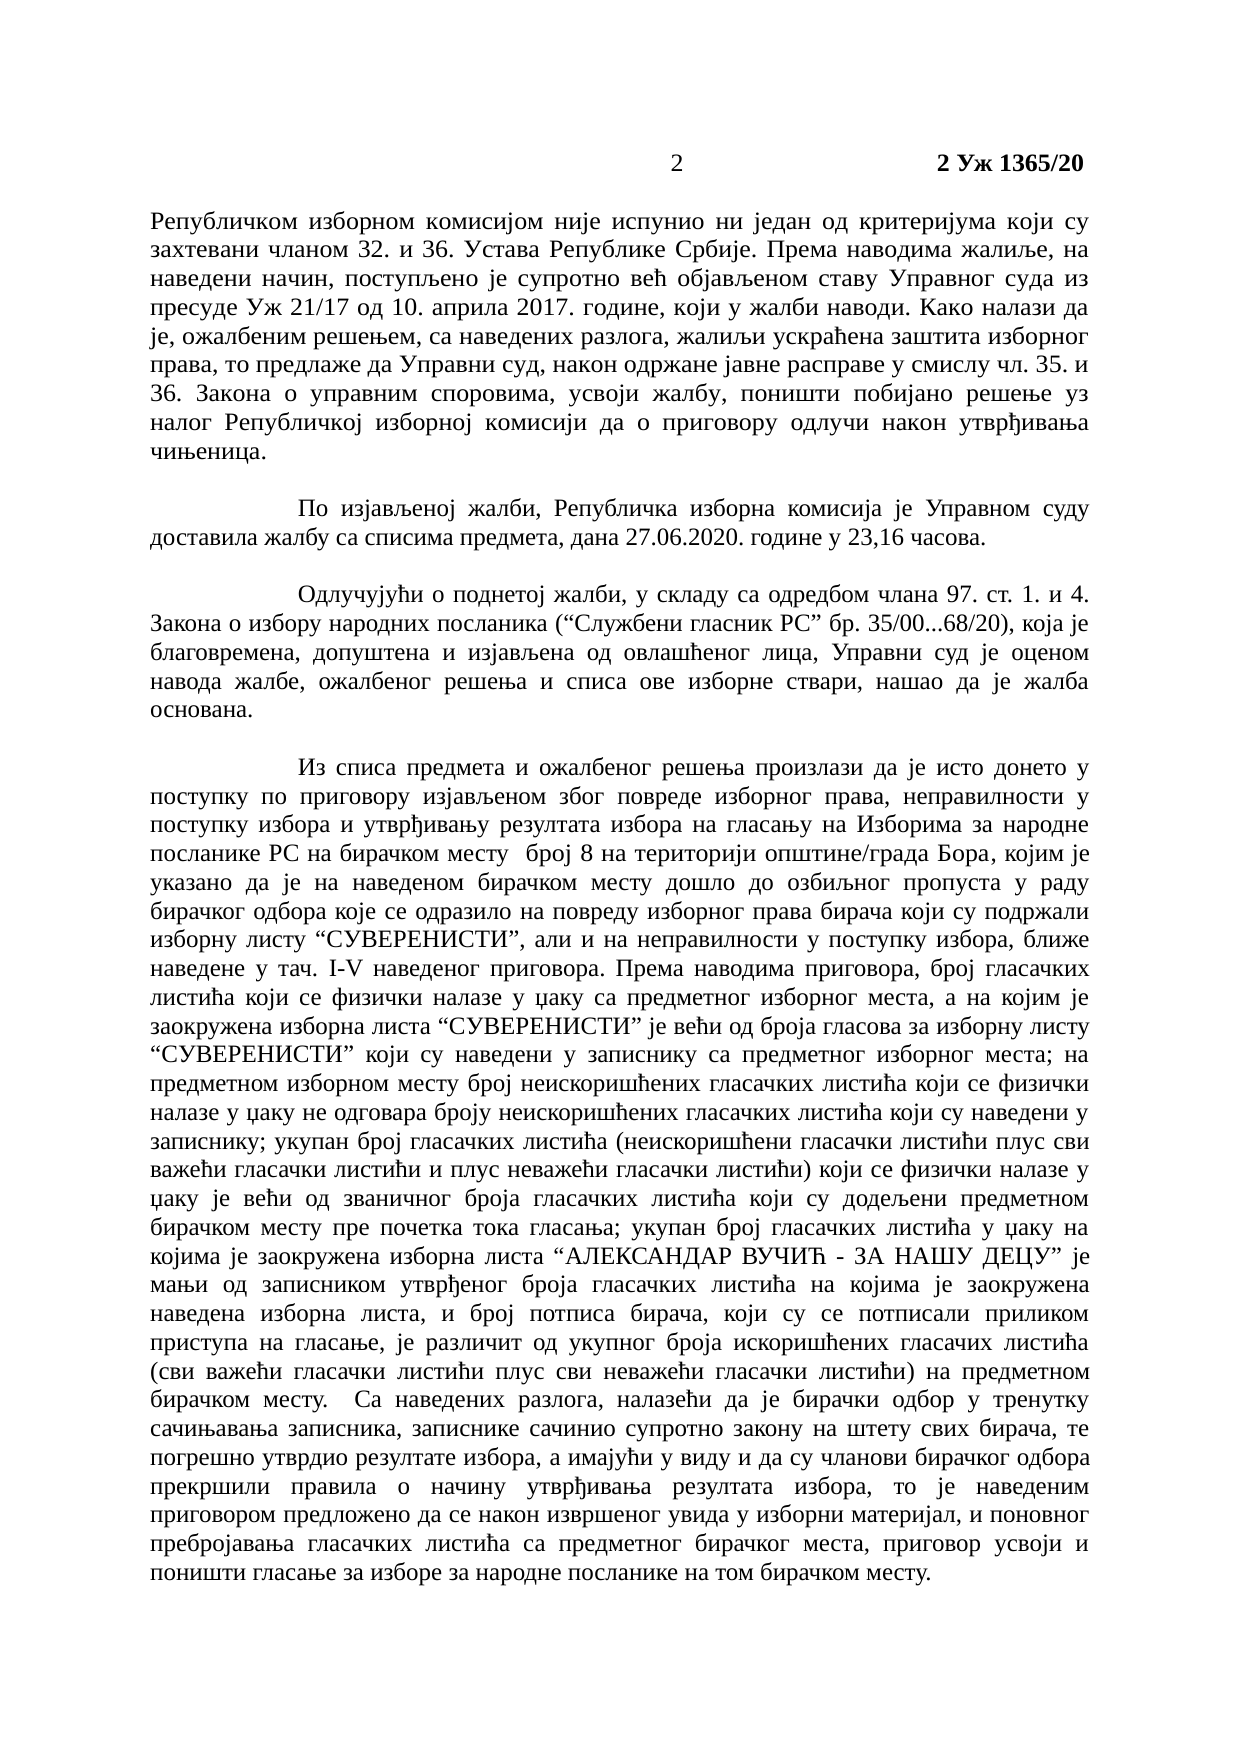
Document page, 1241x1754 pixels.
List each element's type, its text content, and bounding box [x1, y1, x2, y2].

text Из списа предмета и ожалбеног решења произлази да је исто донето у поступку по приговору изјављеном због повреде изборног права, неправилности у поступку избора и утврђивању резултата избора на гласању на Изборима за народне посланике РС на бирачком месту број 8 на територији општине/града Бора, којим је указано да је на наведеном бирачком месту дошло до озбиљног пропуста у раду бирачког одбора које се одразило на повреду изборног права бирача који су подржали изборну листу “СУВЕРЕНИСТИ”, али и на неправилности у поступку избора, ближе наведене у тач. I-V наведеног приговора. Према наводима приговора, број гласачких листића који се физички налазе у џаку са предметног изборног места, а на којим је заокружена изборна листа “СУВЕРЕНИСТИ” је већи од броја гласова за изборну листу “СУВЕРЕНИСТИ” који су наведени у записнику са предметног изборног места; на предметном изборном месту број неискоришћених гласачких листића који се физички налазе у џаку не одговара броју неискоришћених гласачких листића који су наведени у записнику; укупан број гласачких листића (неискоришћени гласачки листићи плус сви важећи гласачки листићи и плус неважећи гласачки листићи) који се физички налазе у џаку је већи од званичног броја гласачких листића који су додељени предметном бирачком месту пре почетка тока гласања; укупан број гласачких листића у џаку на којима је заокружена изборна листа “АЛЕКСАНДАР ВУЧИЋ - ЗА НАШУ ДЕЦУ” је мањи од записником утврђеног броја гласачких листића на којима је заокружена наведена изборна листа, и број потписа бирача, који су се потписали приликом приступа на гласање, је различит од укупног броја искоришћених гласачих листића (сви важећи гласачки листићи плус сви неважећи гласачки листићи) на предметном бирачком месту. Са наведених разлога, налазећи да је бирачки одбор у тренутку сачињавања записника, записнике сачинио супротно закону на штету свих бирача, те погрешно утврдио резултате избора, а имајући у виду и да су чланови бирачког одбора прекршили правила о начину утврђивања резултата избора, то је наведеним приговором предложено да се након извршеног увида у изборни материјал, и поновног пребројавања гласачких листића са предметног бирачког места, приговор усвоји и поништи гласање за изборе за народне посланике на том бирачком месту. [150, 752, 1090, 1586]
text Одлучујући о поднетој жалби, у складу са одредбом члана 97. ст. 1. и 4. Закона о избору народних посланика (“Службени гласник РС” бр. 35/00...68/20), која је благовремена, допуштена и изјављена од овлашћеног лица, Управни суд је оценом навода жалбе, ожалбеног решења и списа ове изборне ствари, нашао да је жалба основана. [150, 579, 1090, 723]
text Републичком изборном комисијом није испунио ни један од критеријума који су захтевани чланом 32. и 36. Устава Републике Србије. Према наводима жалиље, на наведени начин, поступљено је супротно већ објављеном ставу Управног суда из пресуде Уж 21/17 од 10. априла 2017. године, који у жалби наводи. Како налази да је, ожалбеним решењем, са наведених разлога, жалиљи ускраћена заштита изборног права, то предлаже да Управни суд, након одржане јавне расправе у смислу чл. 35. и 36. Закона о управним споровима, усвоји жалбу, поништи побијано решење уз налог Републичкој изборној комисији да о приговору одлучи након утврђивања чињеница. [150, 206, 1090, 464]
text По изјављеној жалби, Републичка изборна комисија је Управном суду доставила жалбу са списима предмета, дана 27.06.2020. године у 23,16 часова. [150, 493, 1090, 551]
